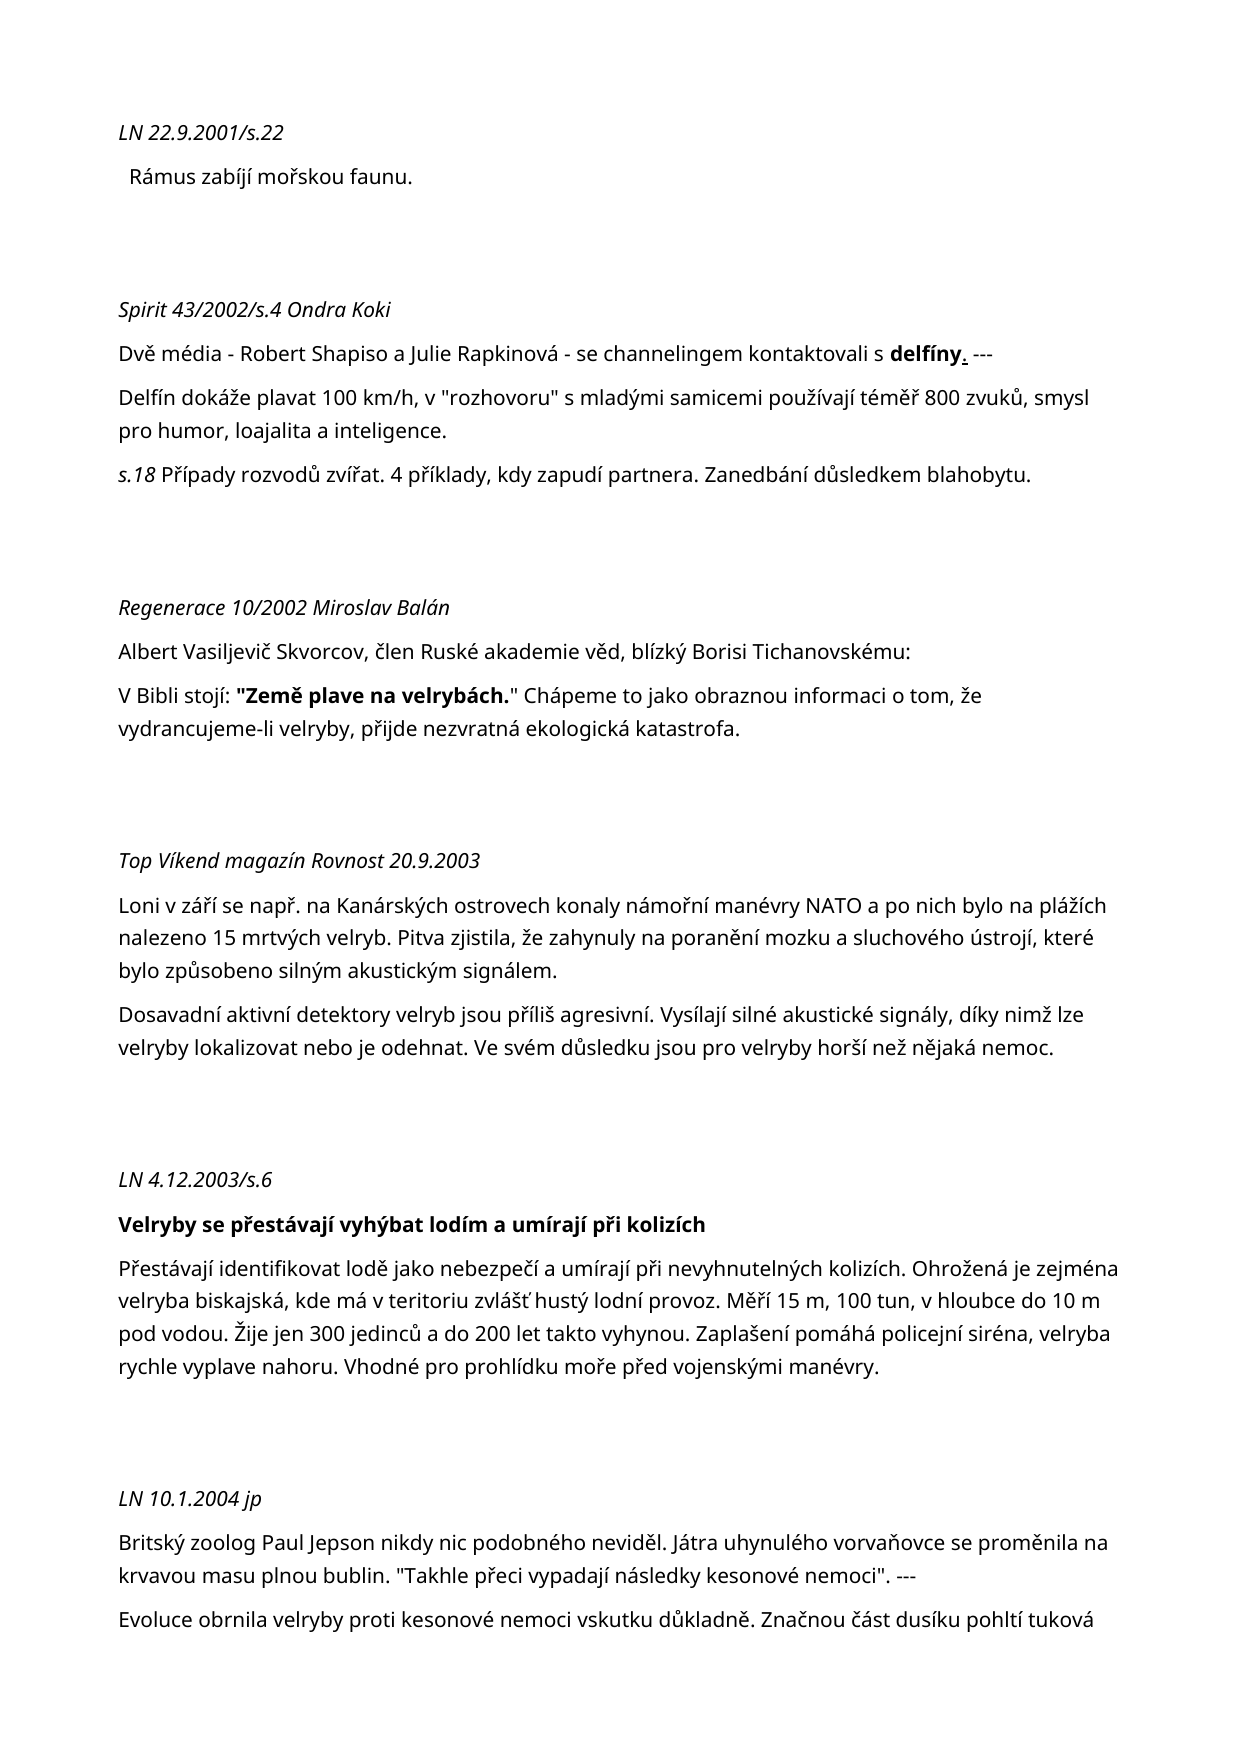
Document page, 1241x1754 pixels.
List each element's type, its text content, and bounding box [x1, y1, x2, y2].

text Top Víkend magazín Rovnost 20.9.2003 [118, 846, 1122, 875]
text Loni v září se např. na Kanárských ostrovech konaly námořní manévry NATO a po nich bylo na plážích nalezeno 15 mrtvých velryb. Pitva zjistila, že zahynuly na poranění mozku a sluchového ústrojí, které bylo způsobeno silným akustickým signálem. [118, 891, 1122, 984]
text Regenerace 10/2002 Miroslav Balán [118, 593, 1122, 621]
text Evoluce obrnila velryby proti kesonové nemoci vskutku důkladně. Značnou část dusíku pohltí tuková [118, 1606, 1122, 1634]
text V Bibli stojí: "Země plave na velrybách." Chápeme to jako obraznou informaci o tom, že vydrancujeme-li velryby, přijde nezvratná ekologická katastrofa. [118, 682, 1122, 743]
text s.18 Případy rozvodů zvířat. 4 příklady, kdy zapudí partnera. Zanedbání důsledkem blahobytu. [118, 461, 1122, 489]
text Přestávají identifikovat lodě jako nebezpečí a umírají při nevyhnutelných kolizích. Ohrožená je zejména velryba biskajská, kde má v teritoriu zvlášť hustý lodní provoz. Měří 15 m, 100 tun, v hloubce do 10 m pod vodou. Žije jen 300 jedinců a do 200 let takto vyhynou. Zaplašení pomáhá policejní siréna, velryba rychle vyplave nahoru. Vhodné pro prohlídku moře před vojenskými manévry. [118, 1254, 1122, 1380]
text Albert Vasiljevič Skvorcov, člen Ruské akademie věd, blízký Borisi Tichanovskému: [118, 637, 1122, 666]
text Rámus zabíjí mořskou faunu. [118, 162, 1122, 191]
text LN 10.1.2004 jp [118, 1484, 1122, 1513]
text Dosavadní aktivní detektory velryb jsou příliš agresivní. Vysílají silné akustické signály, díky nimž lze velryby lokalizovat nebo je odehnat. Ve svém důsledku jsou pro velryby horší než nějaká nemoc. [118, 1000, 1122, 1061]
text Britský zoolog Paul Jepson nikdy nic podobného neviděl. Játra uhynulého vorvaňovce se proměnila na krvavou masu plnou bublin. "Takhle přeci vypadají následky kesonové nemoci". --- [118, 1528, 1122, 1589]
text Spirit 43/2002/s.4 Ondra Koki [118, 295, 1122, 323]
text Delfín dokáže plavat 100 km/h, v "rozhovoru" s mladými samicemi používají téměř 800 zvuků, smysl pro humor, loajalita a inteligence. [118, 383, 1122, 444]
text Velryby se přestávají vyhýbat lodím a umírají při kolizích [118, 1210, 1122, 1238]
text Dvě média - Robert Shapiso a Julie Rapkinová - se channelingem kontaktovali s delfíny. --- [118, 339, 1122, 368]
text LN 4.12.2003/s.6 [118, 1165, 1122, 1194]
text LN 22.9.2001/s.22 [118, 118, 1122, 147]
